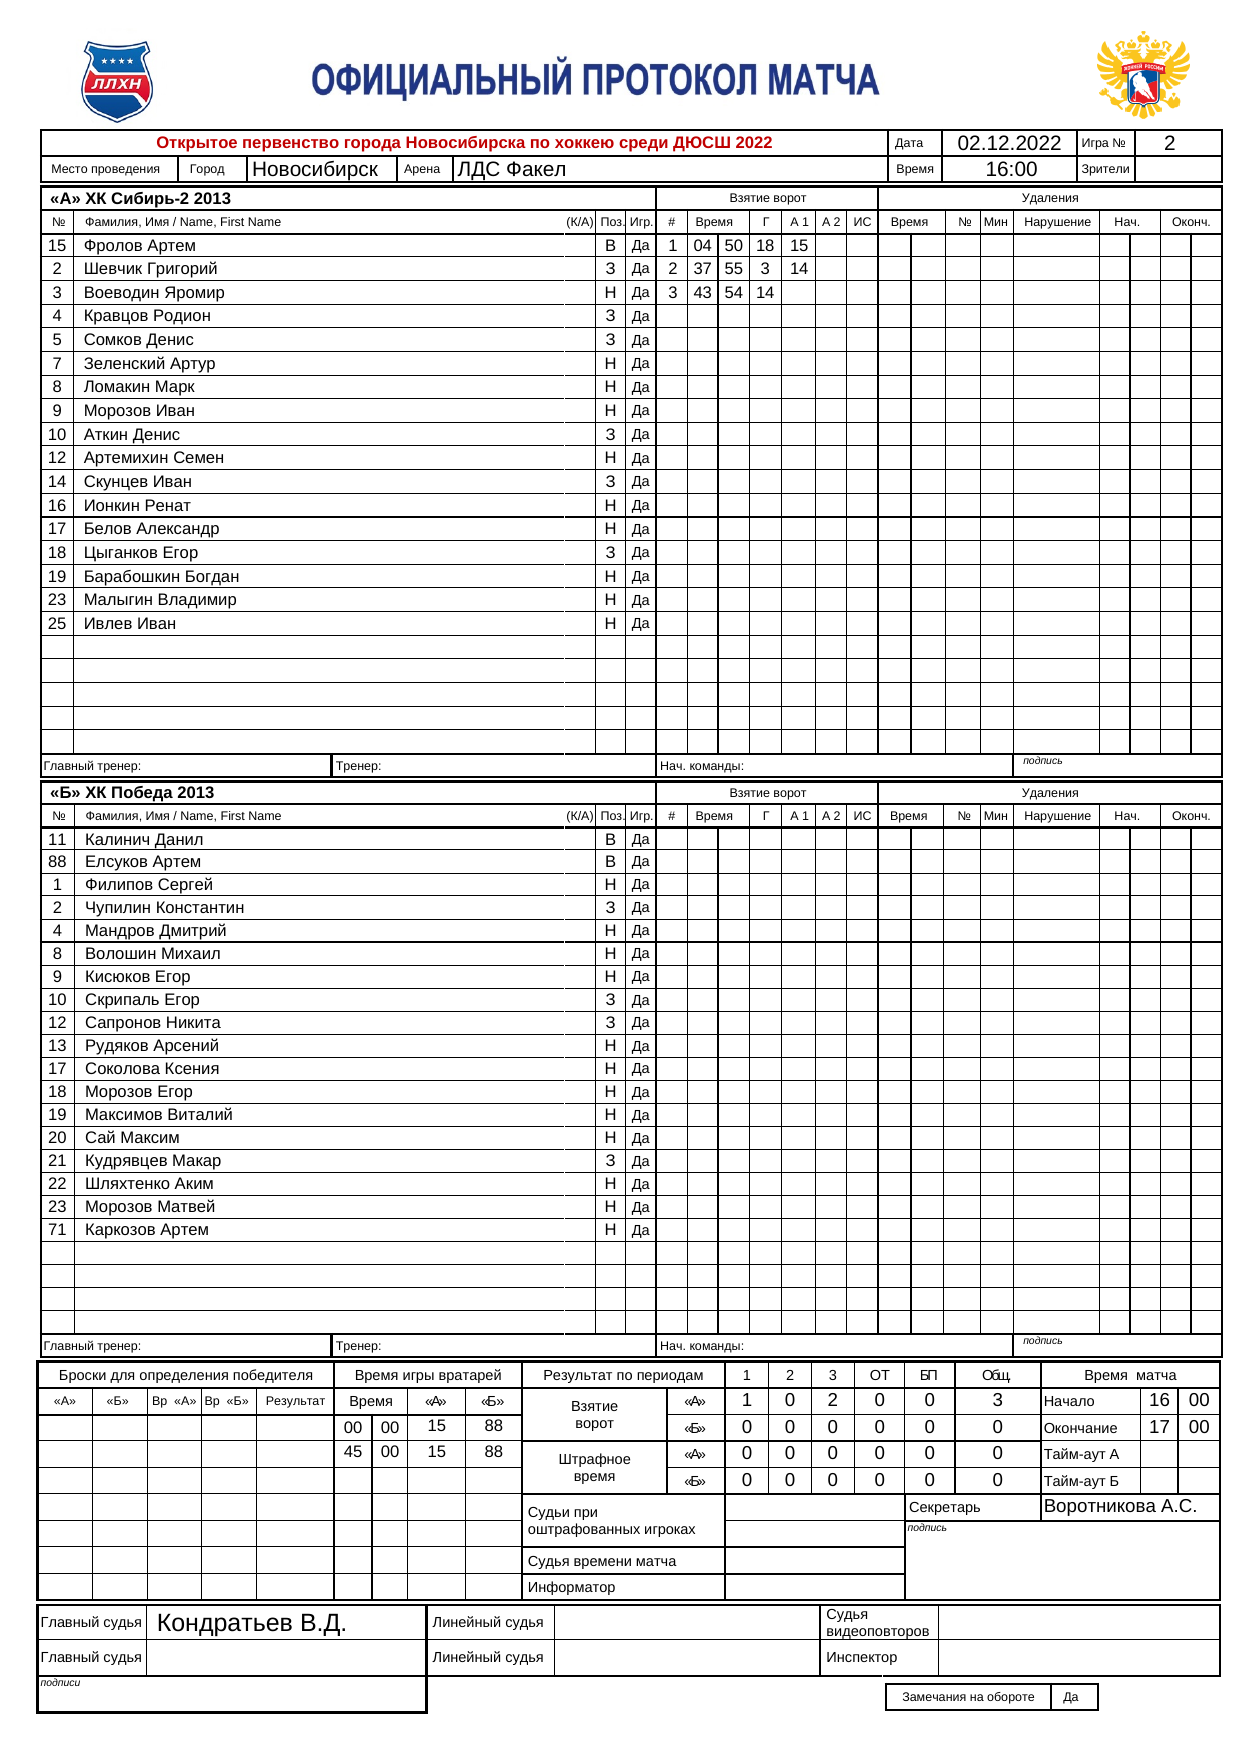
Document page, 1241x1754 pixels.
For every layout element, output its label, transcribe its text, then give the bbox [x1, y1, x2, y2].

table_header Общ. [956, 1363, 1040, 1387]
table_cell 23 [42, 1196, 74, 1218]
table_cell [847, 1104, 877, 1126]
table_cell [1161, 1173, 1190, 1195]
table_cell [750, 874, 781, 895]
table_cell [879, 612, 910, 634]
table_cell [1100, 305, 1129, 327]
table_cell [782, 1311, 815, 1333]
table_cell Н [596, 874, 625, 895]
table_cell [565, 281, 595, 303]
table_cell Да [626, 588, 655, 611]
table_cell Время [889, 157, 941, 181]
table_cell [688, 707, 717, 729]
table_cell [719, 470, 749, 493]
table_cell [1192, 683, 1221, 706]
table_cell Воеводин Яромир [74, 281, 564, 303]
table_cell [1192, 588, 1221, 611]
table_cell [782, 1104, 815, 1126]
table_cell [688, 352, 717, 374]
table_cell [782, 636, 815, 658]
table_cell 16 [1141, 1389, 1177, 1413]
table_cell [944, 1311, 980, 1333]
table_cell [816, 235, 846, 256]
table_cell 4 [42, 305, 73, 327]
table_cell [1131, 1104, 1160, 1126]
table_cell [565, 1288, 595, 1310]
table_cell В [596, 850, 625, 872]
table_cell 1 [726, 1389, 768, 1413]
table_cell Да [626, 612, 655, 634]
table_cell 88 [466, 1441, 521, 1467]
table_cell [1014, 1173, 1099, 1195]
table_cell [1192, 1196, 1221, 1218]
table_cell [1100, 1311, 1129, 1333]
table_cell [1014, 541, 1099, 564]
table_cell [1100, 235, 1129, 256]
table_cell [565, 730, 595, 753]
table_cell Да [626, 1173, 655, 1195]
table_cell Н [596, 588, 625, 611]
table_cell [257, 1521, 333, 1546]
table_cell [1192, 1173, 1221, 1195]
table_cell # [657, 211, 687, 233]
table_cell [946, 541, 980, 564]
table_cell [1014, 683, 1099, 706]
table_cell [657, 376, 687, 398]
table_cell [1100, 446, 1129, 469]
table_cell Малыгин Владимир [74, 588, 564, 611]
table_cell [1161, 376, 1190, 398]
table_cell [1161, 850, 1190, 872]
table_cell [148, 1416, 201, 1440]
table_cell [847, 257, 877, 280]
table_cell [879, 1196, 910, 1218]
table_cell [912, 352, 945, 374]
table_cell 0 [956, 1442, 1040, 1467]
table_cell [750, 470, 781, 493]
table_cell [816, 588, 846, 611]
table_cell [565, 305, 595, 327]
table_cell [1014, 1104, 1099, 1126]
table_cell [879, 1265, 910, 1287]
table_cell [981, 1242, 1013, 1264]
table_cell Оконч. [1161, 211, 1221, 233]
table_cell Н [596, 920, 625, 941]
table_cell 9 [42, 399, 73, 422]
table_cell [912, 399, 945, 422]
table_header Замечания на обороте [887, 1685, 1050, 1709]
table_cell [1014, 399, 1099, 422]
table_cell [944, 1288, 980, 1310]
table_cell [1192, 423, 1221, 445]
table_cell [657, 328, 687, 351]
table_cell 18 [42, 1081, 74, 1103]
table_cell [565, 943, 595, 964]
table_cell 11 [42, 829, 74, 849]
table_cell [1014, 829, 1099, 849]
table_cell Время [688, 805, 749, 826]
table_cell [1192, 352, 1221, 374]
table_cell Соколова Ксения [75, 1058, 564, 1079]
table_cell [596, 1242, 625, 1264]
table_cell [946, 588, 980, 611]
table_cell [42, 1288, 74, 1310]
table_cell Н [596, 1035, 625, 1057]
table_cell [657, 494, 687, 516]
table_cell [750, 850, 781, 872]
table_cell [1014, 1035, 1099, 1057]
table_cell [912, 966, 943, 987]
table_cell [719, 518, 749, 540]
table_cell [688, 1311, 717, 1333]
table_cell [816, 423, 846, 445]
table_cell [750, 1265, 781, 1287]
table_cell [847, 1081, 877, 1103]
table_cell [565, 1081, 595, 1103]
table_cell [912, 1035, 943, 1057]
table_cell [847, 1219, 877, 1241]
table_cell [39, 1547, 92, 1573]
table_cell Да [626, 305, 655, 327]
table_cell № [944, 805, 980, 826]
table_cell 14 [782, 257, 815, 280]
table_cell [657, 636, 687, 658]
table_cell «Б » [466, 1389, 521, 1413]
table_cell Н [596, 943, 625, 964]
table_cell [1161, 446, 1190, 469]
table_cell [981, 943, 1013, 964]
table_cell [750, 423, 781, 445]
table_cell Да [626, 376, 655, 398]
table_cell [408, 1547, 465, 1573]
table_cell 0 [769, 1415, 811, 1440]
table_cell [1192, 305, 1221, 327]
table_cell Скунцев Иван [74, 470, 564, 493]
table_cell [657, 966, 687, 987]
table_cell [1161, 683, 1190, 706]
table_cell [1161, 518, 1190, 540]
table_cell [816, 541, 846, 564]
table_cell [912, 257, 945, 280]
table_cell [847, 1058, 877, 1079]
table_cell [719, 1081, 749, 1103]
table_cell [1014, 1012, 1099, 1033]
table_cell Да [626, 1196, 655, 1218]
table_cell [1014, 896, 1099, 918]
table_cell [719, 920, 749, 941]
table_cell [688, 1196, 717, 1218]
table_cell [879, 707, 910, 729]
table_cell [782, 588, 815, 611]
table_cell [750, 1104, 781, 1126]
table_cell 19 [42, 1104, 74, 1126]
table_cell [1100, 1288, 1129, 1310]
table_cell [944, 874, 980, 895]
table_cell [944, 1081, 980, 1103]
table_cell [688, 1242, 717, 1264]
table_cell [1161, 707, 1190, 729]
table_cell [981, 966, 1013, 987]
table_cell Сай Максим [75, 1127, 564, 1149]
table_cell [912, 1012, 943, 1033]
table_cell [981, 541, 1013, 564]
table_cell [981, 829, 1013, 849]
table_cell [1100, 257, 1129, 280]
table_header Открытое первенство города Новосибирска по хоккею среди ДЮСШ 2022 [42, 131, 887, 155]
table_cell [944, 1242, 980, 1264]
table_cell [912, 1127, 943, 1149]
table_cell [1131, 281, 1160, 303]
table_cell Кудрявцев Макар [75, 1150, 564, 1172]
table_cell [688, 399, 717, 422]
table_cell [847, 730, 877, 753]
table_cell [1014, 1150, 1099, 1172]
table_cell [466, 1468, 521, 1493]
table_cell З [596, 423, 625, 445]
table_cell 0 [855, 1468, 904, 1493]
table_cell [688, 541, 717, 564]
table_cell [782, 1127, 815, 1149]
table_header «А» ХК Сибирь-2 2013 [42, 188, 655, 209]
table_cell Н [596, 446, 625, 469]
table_cell [1100, 494, 1129, 516]
table_cell [816, 1081, 846, 1103]
table_cell [847, 1196, 877, 1218]
table_cell [1192, 565, 1221, 587]
table_cell [1161, 1196, 1190, 1218]
table_cell [565, 1196, 595, 1218]
table_cell [816, 1196, 846, 1218]
table_cell Н [596, 1058, 625, 1079]
table_cell 20 [42, 1127, 74, 1149]
table_header Удаления [879, 783, 1221, 803]
table_cell [1014, 943, 1099, 964]
table_cell З [596, 257, 625, 280]
table_cell 0 [812, 1442, 854, 1467]
table_cell [750, 896, 781, 918]
table_cell [912, 494, 945, 516]
table_cell Да [626, 494, 655, 516]
table_cell [1192, 707, 1221, 729]
table_cell [750, 730, 781, 753]
table_cell № [42, 211, 73, 233]
table_cell [1131, 1058, 1160, 1079]
table_cell [688, 1219, 717, 1241]
table_cell [1100, 470, 1129, 493]
table_cell [1131, 989, 1160, 1011]
table_cell [1100, 659, 1129, 682]
table_cell [1014, 470, 1099, 493]
table_cell [912, 943, 943, 964]
table_cell [944, 1035, 980, 1057]
table_cell [202, 1468, 256, 1493]
table_cell [565, 494, 595, 516]
table_cell [1161, 943, 1190, 964]
table_cell [879, 1012, 910, 1033]
table_cell Н [596, 966, 625, 987]
table_cell [879, 328, 910, 351]
table_cell [565, 1311, 595, 1333]
table_cell [657, 565, 687, 587]
table_cell [596, 636, 625, 658]
table_cell [719, 541, 749, 564]
table_cell [879, 588, 910, 611]
table_cell [1192, 376, 1221, 398]
table_cell [981, 235, 1013, 256]
table_cell [726, 1495, 904, 1520]
table_cell 17 [1141, 1415, 1177, 1440]
table_cell З [596, 328, 625, 351]
table_cell [148, 1441, 201, 1467]
table_cell Время [879, 805, 943, 826]
table_cell [816, 470, 846, 493]
table_cell [719, 1173, 749, 1195]
table_cell [1100, 943, 1129, 964]
table_cell [1161, 612, 1190, 634]
table_cell [1100, 1242, 1129, 1264]
table_cell [847, 989, 877, 1011]
table_cell Ломакин Марк [74, 376, 564, 398]
table_cell [719, 1127, 749, 1149]
table_cell [1100, 612, 1129, 634]
table_cell Волошин Михаил [75, 943, 564, 964]
table_cell [1192, 1104, 1221, 1126]
table_cell Рудяков Арсений [75, 1035, 564, 1057]
table_cell Поз. [596, 805, 625, 826]
table_cell [565, 874, 595, 895]
table_cell 19 [42, 565, 73, 587]
table_cell Результат [257, 1389, 333, 1413]
table_cell [1131, 966, 1160, 987]
table_cell 13 [42, 1035, 74, 1057]
table_cell [816, 829, 846, 849]
table_cell Информатор [523, 1575, 724, 1599]
table_cell [335, 1574, 371, 1599]
table_cell «А» [39, 1389, 92, 1413]
table_cell [879, 1219, 910, 1241]
table_cell Артемихин Семен [74, 446, 564, 469]
table_cell [981, 305, 1013, 327]
table_cell [782, 707, 815, 729]
table_cell [946, 423, 980, 445]
table_cell З [596, 1150, 625, 1172]
table_cell [688, 1058, 717, 1079]
table_cell [782, 896, 815, 918]
table_cell [879, 1035, 910, 1057]
table_cell 21 [42, 1150, 74, 1172]
table_cell [981, 850, 1013, 872]
table_cell [565, 1058, 595, 1079]
table_cell [1014, 281, 1099, 303]
table_cell [42, 1265, 74, 1287]
table_cell Н [596, 1104, 625, 1126]
table_cell Тренер: [333, 755, 655, 776]
table_cell [1161, 1242, 1190, 1264]
table_cell [1192, 612, 1221, 634]
table_cell [93, 1441, 147, 1467]
table_cell [946, 683, 980, 706]
table_cell [750, 328, 781, 351]
table_cell Н [596, 612, 625, 634]
table_cell 10 [42, 423, 73, 445]
table_cell [1131, 446, 1160, 469]
table_cell Судья времени матча [523, 1548, 724, 1573]
table_cell [1100, 588, 1129, 611]
table_cell [879, 352, 910, 374]
table_cell [1192, 943, 1221, 964]
table_cell [565, 235, 595, 256]
table_cell [879, 636, 910, 658]
table_cell [879, 518, 910, 540]
table_cell [565, 707, 595, 729]
table_cell [565, 1242, 595, 1264]
table_cell [596, 659, 625, 682]
table_cell [816, 305, 846, 327]
table_cell [750, 920, 781, 941]
table_cell [719, 494, 749, 516]
table_cell 16 [42, 494, 73, 516]
table_cell [750, 1035, 781, 1057]
table_cell [657, 423, 687, 445]
table_cell [719, 896, 749, 918]
table_cell [257, 1494, 333, 1520]
table_cell [816, 659, 846, 682]
table_cell 17 [42, 518, 73, 540]
table_cell [688, 446, 717, 469]
table_cell [719, 1288, 749, 1310]
table_cell [1141, 1441, 1177, 1467]
table_cell [466, 1574, 521, 1599]
table_cell [688, 636, 717, 658]
table_cell [879, 376, 910, 398]
table_cell Вр «Б» [202, 1389, 256, 1413]
table_cell [408, 1468, 465, 1493]
table_cell [946, 730, 980, 753]
table_cell [782, 1288, 815, 1310]
table_cell 88 [42, 850, 74, 872]
table_cell [408, 1521, 465, 1546]
table_cell [1131, 1012, 1160, 1033]
table_cell Главный тренер: [42, 755, 330, 776]
table_cell [688, 683, 717, 706]
table_cell [816, 1104, 846, 1126]
table_cell Ионкин Ренат [74, 494, 564, 516]
table_cell А 2 [816, 805, 846, 826]
table_cell [657, 1288, 687, 1310]
table_cell [657, 541, 687, 564]
table_cell [1192, 1012, 1221, 1033]
table_cell [944, 966, 980, 987]
table_cell [626, 1242, 655, 1264]
table_cell [816, 920, 846, 941]
table_cell 16:00 [943, 157, 1076, 181]
table_cell [565, 376, 595, 398]
table_cell [1131, 588, 1160, 611]
table_cell [1014, 966, 1099, 987]
table_cell 50 [719, 235, 749, 256]
table_cell Мин [981, 211, 1013, 233]
table_cell [879, 989, 910, 1011]
table_cell [408, 1574, 465, 1599]
table_cell [93, 1547, 147, 1573]
table_cell Да [626, 352, 655, 374]
table_cell [657, 1265, 687, 1287]
table_cell [719, 850, 749, 872]
table_cell [555, 1606, 819, 1639]
table_cell [879, 1058, 910, 1079]
table_cell [847, 281, 877, 303]
table_cell [1131, 1219, 1160, 1241]
table_cell Тайм-аут Б [1042, 1468, 1140, 1493]
table_cell 0 [956, 1468, 1040, 1493]
table_cell 0 [905, 1468, 954, 1493]
table_cell [750, 1058, 781, 1079]
table_cell Н [596, 494, 625, 516]
table_cell [657, 989, 687, 1011]
table_cell [565, 659, 595, 682]
table_cell [719, 1058, 749, 1079]
table_cell [657, 612, 687, 634]
table_cell Аткин Денис [74, 423, 564, 445]
table_header БП [905, 1363, 954, 1387]
table_cell [1100, 1081, 1129, 1103]
table_cell [719, 636, 749, 658]
table_cell [912, 1219, 943, 1241]
table_cell [816, 1242, 846, 1264]
table_cell [565, 612, 595, 634]
table_cell [847, 305, 877, 327]
table_cell [847, 896, 877, 918]
table_cell З [596, 1012, 625, 1033]
table_cell Н [596, 281, 625, 303]
table_cell [1100, 399, 1129, 422]
table_cell [565, 470, 595, 493]
table_cell [657, 659, 687, 682]
table_cell [42, 730, 73, 753]
table_cell [946, 257, 980, 280]
table_cell Шляхтенко Аким [75, 1173, 564, 1195]
table_cell [42, 707, 73, 729]
table_cell [565, 328, 595, 351]
table_cell [847, 1035, 877, 1057]
table_cell подпись [1014, 1335, 1221, 1356]
table_cell [782, 281, 815, 303]
table_cell [1131, 896, 1160, 918]
table_cell [782, 1242, 815, 1264]
table_cell 00 [1179, 1415, 1219, 1440]
table_cell [1161, 281, 1190, 303]
table_cell [257, 1416, 333, 1440]
table_cell [981, 423, 1013, 445]
table_cell [1192, 896, 1221, 918]
table_cell Морозов Егор [75, 1081, 564, 1103]
table_cell [1192, 541, 1221, 564]
table_cell Да [626, 541, 655, 564]
table_cell [565, 636, 595, 658]
table_cell [847, 612, 877, 634]
table_cell [688, 1265, 717, 1287]
table_cell Чупилин Константин [75, 896, 564, 918]
table_cell [42, 659, 73, 682]
table_cell [1014, 1265, 1099, 1287]
table_cell [912, 850, 943, 872]
table_cell 15 [408, 1441, 465, 1467]
table_cell [782, 966, 815, 987]
table_cell [1100, 1127, 1129, 1149]
table_cell [657, 588, 687, 611]
table_cell [719, 1196, 749, 1218]
table_cell [1100, 541, 1129, 564]
table_cell [1192, 399, 1221, 422]
table_cell [847, 446, 877, 469]
table_cell [1131, 943, 1160, 964]
table_cell [879, 850, 910, 872]
table_cell «Б» [668, 1468, 724, 1493]
table_cell [1192, 518, 1221, 540]
table_cell [816, 1150, 846, 1172]
table_cell [202, 1521, 256, 1546]
table_cell [816, 494, 846, 516]
table_cell [847, 399, 877, 422]
table_cell [946, 518, 980, 540]
table_cell [719, 1012, 749, 1033]
table_cell [944, 850, 980, 872]
table_cell (К/А) [565, 805, 595, 826]
table_cell [1161, 328, 1190, 351]
table_cell [75, 1242, 564, 1264]
table_cell [688, 1104, 717, 1126]
table_cell [912, 1081, 943, 1103]
table_cell 23 [42, 588, 73, 611]
table_cell [1014, 850, 1099, 872]
table_cell [782, 1035, 815, 1057]
table_cell [879, 1104, 910, 1126]
table_cell [1192, 1265, 1221, 1287]
table_cell Г [750, 211, 781, 233]
table_cell [944, 1058, 980, 1079]
table_cell [782, 612, 815, 634]
table_cell [847, 1127, 877, 1149]
table_header Время матча [1042, 1363, 1219, 1387]
table_cell [1131, 328, 1160, 351]
table_cell [782, 328, 815, 351]
table_cell [816, 328, 846, 351]
table_cell [565, 1173, 595, 1195]
table_cell [912, 683, 945, 706]
table_cell [565, 1127, 595, 1149]
table_cell [39, 1416, 92, 1440]
table_cell [981, 1173, 1013, 1195]
table_cell 00 [373, 1416, 407, 1440]
table_cell [946, 707, 980, 729]
table_cell «Б» [668, 1415, 724, 1440]
table_cell Вр «А» [148, 1389, 201, 1413]
table_cell [1100, 966, 1129, 987]
table_cell [1192, 659, 1221, 682]
table_cell [816, 257, 846, 280]
table_cell [981, 1219, 1013, 1241]
table_cell [981, 470, 1013, 493]
table_cell [657, 707, 687, 729]
table_cell 0 [726, 1415, 768, 1440]
table_cell [981, 446, 1013, 469]
table_cell [1014, 376, 1099, 398]
table_cell [912, 423, 945, 445]
table_cell [879, 874, 910, 895]
table_cell 0 [812, 1415, 854, 1440]
table_cell [688, 659, 717, 682]
table_cell А 2 [816, 211, 846, 233]
table_cell [657, 399, 687, 422]
table_cell [1192, 1058, 1221, 1079]
table_cell [981, 1265, 1013, 1287]
table_cell [1131, 920, 1160, 941]
table_cell [879, 257, 910, 280]
table_cell [981, 399, 1013, 422]
table_cell [1131, 612, 1160, 634]
table_cell [981, 920, 1013, 941]
table_cell Да [626, 565, 655, 587]
table_cell [912, 1058, 943, 1079]
table_cell Штрафное время [523, 1442, 666, 1493]
table_cell [912, 707, 945, 729]
table_cell 04 [688, 235, 717, 256]
table_cell [688, 943, 717, 964]
table_cell [879, 541, 910, 564]
table_cell [912, 896, 943, 918]
table_cell [1192, 1035, 1221, 1057]
table_header ОТ [855, 1363, 904, 1387]
table_cell [1014, 636, 1099, 658]
table_cell Да [626, 850, 655, 872]
table_cell [782, 683, 815, 706]
table_cell 2 [657, 257, 687, 280]
table_cell Н [596, 376, 625, 398]
table_cell Да [626, 966, 655, 987]
table_cell Поз. [596, 211, 625, 233]
table_cell ИС [847, 805, 877, 826]
table_cell [944, 1104, 980, 1126]
table_cell [1014, 920, 1099, 941]
table_cell Да [626, 989, 655, 1011]
table_cell [981, 565, 1013, 587]
table_cell [1192, 730, 1221, 753]
table_cell [1192, 1219, 1221, 1241]
table_cell [626, 707, 655, 729]
table_cell [847, 494, 877, 516]
table_cell [750, 1196, 781, 1218]
table_cell [750, 943, 781, 964]
table_cell [688, 850, 717, 872]
table_cell [750, 659, 781, 682]
table_header Удаления [879, 188, 1221, 209]
table_cell [1161, 1127, 1190, 1149]
table_cell [879, 1288, 910, 1310]
table_header Результат по периодам [523, 1363, 724, 1387]
table_cell [1192, 470, 1221, 493]
table_cell [1100, 683, 1129, 706]
table_cell 18 [42, 541, 73, 564]
table_cell [688, 494, 717, 516]
table_cell [657, 1104, 687, 1126]
table_cell [1014, 257, 1099, 280]
table_cell [719, 305, 749, 327]
table_cell 22 [42, 1173, 74, 1195]
table_cell Ивлев Иван [74, 612, 564, 634]
table_cell [596, 1311, 625, 1333]
table_cell 15 [42, 235, 73, 256]
table_cell А 1 [782, 211, 815, 233]
table_cell [782, 1058, 815, 1079]
table_cell Белов Александр [74, 518, 564, 540]
table_cell [1161, 1081, 1190, 1103]
table_cell «А» [408, 1389, 465, 1413]
table_cell [565, 1104, 595, 1126]
table_cell [912, 446, 945, 469]
table_cell [912, 874, 943, 895]
table_cell [879, 943, 910, 964]
table_cell [912, 1311, 943, 1333]
table_cell [373, 1468, 407, 1493]
table_cell [847, 470, 877, 493]
table_cell [912, 1150, 943, 1172]
table_cell Н [596, 565, 625, 587]
table_cell [816, 707, 846, 729]
table_cell 88 [466, 1416, 521, 1440]
table_cell Да [626, 328, 655, 351]
table_cell [879, 730, 910, 753]
table_cell 14 [750, 281, 781, 303]
table_cell [816, 683, 846, 706]
table_cell [39, 1521, 92, 1546]
table_cell подписи [39, 1677, 425, 1711]
table_cell [883, 1677, 1220, 1681]
table_cell [782, 494, 815, 516]
table_cell [657, 1150, 687, 1172]
table_cell [1099, 1682, 1220, 1711]
table_cell [847, 1173, 877, 1195]
table_cell [847, 707, 877, 729]
table_cell [1131, 683, 1160, 706]
table_cell [816, 565, 846, 587]
table_cell подпись [1014, 755, 1221, 776]
table_cell [1014, 612, 1099, 634]
table_cell [1100, 565, 1129, 587]
table_cell [1100, 874, 1129, 895]
table_cell [847, 1012, 877, 1033]
table_cell [719, 966, 749, 987]
table_cell [688, 1173, 717, 1195]
table_cell Шевчик Григорий [74, 257, 564, 280]
table_cell [202, 1416, 256, 1440]
table_cell [912, 1288, 943, 1310]
table_cell [466, 1521, 521, 1546]
table_cell 0 [812, 1468, 854, 1493]
table_cell 10 [42, 989, 74, 1011]
table_cell [1192, 1150, 1221, 1172]
table_cell 17 [42, 1058, 74, 1079]
table_cell Г [750, 805, 781, 826]
table_cell Каркозов Артем [75, 1219, 564, 1241]
table_cell [688, 305, 717, 327]
table_cell З [596, 541, 625, 564]
table_cell [946, 446, 980, 469]
table_cell [782, 1081, 815, 1103]
table_cell [944, 1150, 980, 1172]
table_cell [565, 896, 595, 918]
table_cell [1131, 1265, 1160, 1287]
table_cell [981, 896, 1013, 918]
table_cell [816, 943, 846, 964]
table_cell [944, 829, 980, 849]
table_cell [1131, 1173, 1160, 1195]
table_cell [1100, 1012, 1129, 1033]
table_cell [688, 1035, 717, 1057]
table_cell Морозов Иван [74, 399, 564, 422]
table_cell [39, 1574, 92, 1599]
table_cell [946, 281, 980, 303]
table_cell А 1 [782, 805, 815, 826]
table_cell [1131, 305, 1160, 327]
table_cell [719, 328, 749, 351]
table_header Взятие ворот [657, 783, 877, 803]
table_cell [1161, 470, 1190, 493]
table_cell [946, 376, 980, 398]
table_cell 5 [42, 328, 73, 351]
table_header Да [1052, 1685, 1097, 1709]
table_cell [719, 874, 749, 895]
table_cell [1014, 730, 1099, 753]
table_cell [847, 423, 877, 445]
table_cell 8 [42, 943, 74, 964]
table_cell [1014, 659, 1099, 682]
table_cell [428, 1677, 882, 1711]
table_cell [719, 989, 749, 1011]
table_cell [816, 612, 846, 634]
table_cell [657, 896, 687, 918]
table_cell 9 [42, 966, 74, 987]
table_header Дата [889, 131, 941, 155]
table_cell [750, 565, 781, 587]
table_header 1 [726, 1363, 768, 1387]
table_cell 45 [335, 1441, 371, 1467]
table_cell [74, 730, 564, 753]
table_cell 0 [905, 1389, 954, 1413]
table_cell [1131, 1288, 1160, 1310]
table_cell 00 [335, 1416, 371, 1440]
table_cell [657, 943, 687, 964]
table_cell [1161, 423, 1190, 445]
table_cell 43 [688, 281, 717, 303]
table_cell Главный судья [39, 1640, 146, 1675]
table_cell [565, 1012, 595, 1033]
table_cell «Б» [93, 1389, 147, 1413]
table_cell [912, 541, 945, 564]
table_cell [1014, 518, 1099, 540]
table_cell [202, 1547, 256, 1573]
table_cell [981, 588, 1013, 611]
table_cell 54 [719, 281, 749, 303]
table_cell [626, 1265, 655, 1287]
table_cell [750, 683, 781, 706]
table_cell [912, 235, 945, 256]
table_cell [847, 683, 877, 706]
table_cell Нарушение [1014, 805, 1099, 826]
table_cell [373, 1521, 407, 1546]
table_cell [719, 1104, 749, 1126]
table_cell [816, 1173, 846, 1195]
table_cell Фамилия, Имя / Name, First Name [74, 211, 565, 233]
table_cell [657, 1081, 687, 1103]
table_cell [782, 1150, 815, 1172]
table_cell [879, 966, 910, 987]
table_cell [565, 850, 595, 872]
table_cell [1161, 305, 1190, 327]
table_cell [565, 399, 595, 422]
table_cell [1192, 636, 1221, 658]
table_cell [565, 518, 595, 540]
table_cell [565, 446, 595, 469]
table_cell [719, 399, 749, 422]
table_cell [847, 1265, 877, 1287]
table_cell [719, 423, 749, 445]
table_cell [1131, 494, 1160, 516]
table_cell [750, 989, 781, 1011]
table_cell [944, 1127, 980, 1149]
table_cell [847, 541, 877, 564]
table_cell Секретарь [906, 1495, 1040, 1520]
table_cell [912, 730, 945, 753]
table_cell [565, 257, 595, 280]
table_cell [1100, 1150, 1129, 1172]
table_cell [42, 1311, 74, 1333]
table_cell [565, 352, 595, 374]
table_cell Скрипаль Егор [75, 989, 564, 1011]
table_cell [879, 399, 910, 422]
table_cell Да [626, 399, 655, 422]
table_cell Начало [1042, 1389, 1140, 1413]
table_cell [946, 659, 980, 682]
table_cell [1014, 423, 1099, 445]
table_cell [1100, 730, 1129, 753]
table_cell [1192, 1311, 1221, 1333]
table_cell [1131, 1035, 1160, 1057]
table_cell [719, 588, 749, 611]
table_cell [750, 612, 781, 634]
table_cell 15 [782, 235, 815, 256]
table_cell [1161, 730, 1190, 753]
table_cell [688, 565, 717, 587]
table_cell [750, 518, 781, 540]
table_cell [74, 659, 564, 682]
table_cell [750, 376, 781, 398]
table_cell [782, 305, 815, 327]
table_cell [750, 1219, 781, 1241]
table_cell [816, 850, 846, 872]
table_cell [750, 541, 781, 564]
table_cell Игр. [626, 211, 655, 233]
table_cell [657, 874, 687, 895]
table_cell [688, 896, 717, 918]
table_header Броски для определения победителя [39, 1363, 333, 1387]
table_cell Н [596, 1173, 625, 1195]
table_cell [596, 1288, 625, 1310]
table_cell Н [596, 1196, 625, 1218]
table_cell 25 [42, 612, 73, 634]
table_cell Кравцов Родион [74, 305, 564, 327]
table_cell [879, 446, 910, 469]
table_cell Н [596, 399, 625, 422]
table_cell [750, 494, 781, 516]
table_cell [750, 399, 781, 422]
table_cell Да [626, 470, 655, 493]
table_cell [75, 1288, 564, 1310]
table_cell [565, 683, 595, 706]
table_cell [816, 1035, 846, 1057]
table_cell [726, 1521, 904, 1546]
table_cell Филипов Сергей [75, 874, 564, 895]
table_cell Да [626, 1035, 655, 1057]
table_cell [657, 518, 687, 540]
table_cell [981, 659, 1013, 682]
table_cell 0 [855, 1415, 904, 1440]
table_cell [944, 896, 980, 918]
table_cell [946, 470, 980, 493]
table_cell [816, 1127, 846, 1149]
table_cell [981, 1288, 1013, 1310]
table_cell Нач. [1100, 211, 1160, 233]
table_cell В [596, 235, 625, 256]
table_cell [1014, 989, 1099, 1011]
table_cell Да [626, 423, 655, 445]
table_cell [879, 896, 910, 918]
table_cell [981, 1035, 1013, 1057]
table_cell 3 [750, 257, 781, 280]
table_cell Главный судья [39, 1606, 146, 1639]
table_cell # [657, 805, 687, 826]
table_cell [981, 518, 1013, 540]
table_cell [1161, 257, 1190, 280]
table_cell [1131, 1196, 1160, 1218]
table_cell [1014, 565, 1099, 587]
table_cell [847, 659, 877, 682]
table_cell [912, 1173, 943, 1195]
table_cell Место проведения [42, 157, 177, 181]
table_cell [335, 1468, 371, 1493]
table_cell [93, 1574, 147, 1599]
table_cell [1100, 989, 1129, 1011]
table_cell [719, 352, 749, 374]
table_cell [626, 1311, 655, 1333]
table_cell [688, 470, 717, 493]
table_cell [782, 352, 815, 374]
table_cell [1161, 874, 1190, 895]
table_cell [1192, 494, 1221, 516]
table_cell [1161, 920, 1190, 941]
table_cell 12 [42, 1012, 74, 1033]
table_cell [1161, 966, 1190, 987]
table_cell [39, 1494, 92, 1520]
table_cell Да [626, 1127, 655, 1149]
table_cell [847, 920, 877, 941]
table_cell Тренер: [333, 1335, 655, 1356]
table_cell [1131, 399, 1160, 422]
table_cell Нач. команды: [657, 755, 1012, 776]
table_cell [39, 1441, 92, 1467]
table_cell [1100, 1196, 1129, 1218]
table_cell 3 [956, 1389, 1040, 1413]
table_cell Фамилия, Имя / Name, First Name [75, 805, 565, 826]
table_cell [1179, 1441, 1219, 1467]
table_cell [782, 565, 815, 587]
table_cell [657, 446, 687, 469]
table_cell [148, 1494, 201, 1520]
table_cell [719, 1150, 749, 1172]
table_cell [42, 1242, 74, 1264]
table_cell [981, 1127, 1013, 1149]
table_cell [657, 1242, 687, 1264]
table_cell [1014, 707, 1099, 729]
table_cell З [596, 896, 625, 918]
table_cell [657, 1012, 687, 1033]
table_cell [1192, 989, 1221, 1011]
table_cell [373, 1494, 407, 1520]
table_cell 0 [956, 1415, 1040, 1440]
table_cell [879, 659, 910, 682]
table_cell Тайм-аут А [1042, 1441, 1140, 1467]
table_cell [1131, 1127, 1160, 1149]
table_cell [1192, 1288, 1221, 1310]
table_cell [782, 423, 815, 445]
table_cell [719, 1035, 749, 1057]
table_cell 7 [42, 352, 73, 374]
table_cell [1131, 874, 1160, 895]
table_cell [1100, 281, 1129, 303]
table_cell [816, 399, 846, 422]
table_cell [782, 874, 815, 895]
table_cell [657, 683, 687, 706]
table_cell Зеленский Артур [74, 352, 564, 374]
table_header 2 [1136, 131, 1221, 155]
table_cell Цыганков Егор [74, 541, 564, 564]
table_cell [1014, 1311, 1099, 1333]
table_cell Н [596, 1219, 625, 1241]
table_cell Окончание [1042, 1415, 1140, 1440]
table_cell [816, 1288, 846, 1310]
table_cell [257, 1441, 333, 1467]
table_cell [912, 920, 943, 941]
table_cell Да [626, 1104, 655, 1126]
table_cell [1100, 707, 1129, 729]
table_cell [565, 1265, 595, 1287]
table_cell № [42, 805, 74, 826]
table_cell [466, 1547, 521, 1573]
table_cell [719, 683, 749, 706]
table_cell [565, 423, 595, 445]
table_cell 0 [769, 1442, 811, 1467]
table_cell [719, 707, 749, 729]
table_cell [944, 943, 980, 964]
table_cell В [596, 829, 625, 849]
table_cell [912, 659, 945, 682]
table_cell [74, 636, 564, 658]
table_cell [1131, 376, 1160, 398]
table_cell Время [688, 211, 749, 233]
table_cell [1014, 328, 1099, 351]
table_cell [816, 1265, 846, 1287]
table_cell [1100, 1058, 1129, 1079]
table_cell [750, 1081, 781, 1103]
table_cell [1131, 565, 1160, 587]
table_cell [847, 1242, 877, 1264]
table_cell [657, 1058, 687, 1079]
table_cell [1161, 352, 1190, 374]
table_cell [1131, 1311, 1160, 1333]
table_cell 2 [812, 1389, 854, 1413]
table_cell [1100, 1173, 1129, 1195]
table_cell [912, 328, 945, 351]
table_cell [1192, 1242, 1221, 1264]
table_cell [657, 352, 687, 374]
table_cell [816, 636, 846, 658]
table_cell [1131, 707, 1160, 729]
table_cell [847, 829, 877, 849]
table_cell [1100, 376, 1129, 398]
table_cell [981, 281, 1013, 303]
table_cell [93, 1494, 147, 1520]
table_cell Да [626, 920, 655, 941]
table_cell [719, 1242, 749, 1264]
table_cell [816, 1311, 846, 1333]
table_cell [912, 281, 945, 303]
table_cell [1131, 730, 1160, 753]
table_cell [657, 730, 687, 753]
table_cell [1100, 920, 1129, 941]
table_cell [1131, 659, 1160, 682]
table_cell [1131, 257, 1160, 280]
table_cell Н [596, 352, 625, 374]
table_cell [816, 281, 846, 303]
table_cell [1014, 1219, 1099, 1241]
table_cell [782, 1196, 815, 1218]
table_cell [946, 565, 980, 587]
table_cell [688, 612, 717, 634]
table_cell [879, 920, 910, 941]
table_cell [816, 446, 846, 469]
table_cell [1131, 423, 1160, 445]
table_cell [93, 1416, 147, 1440]
table_cell [946, 494, 980, 516]
table_cell [148, 1574, 201, 1599]
table_cell [750, 588, 781, 611]
table_cell 12 [42, 446, 73, 469]
table_cell [847, 328, 877, 351]
table_cell [1100, 423, 1129, 445]
table_cell Сомков Денис [74, 328, 564, 351]
table_cell [847, 565, 877, 587]
table_cell [657, 305, 687, 327]
table_cell [726, 1575, 904, 1599]
table_cell Судьи при оштрафованных игроках [523, 1495, 724, 1546]
table_cell [879, 494, 910, 516]
table_cell [847, 1288, 877, 1310]
table_cell 3 [42, 281, 73, 303]
table_cell [719, 829, 749, 849]
table_cell [688, 829, 717, 849]
table_cell Игр. [626, 805, 655, 826]
table_cell 37 [688, 257, 717, 280]
table_cell [257, 1468, 333, 1493]
table_cell [688, 730, 717, 753]
table_cell [946, 352, 980, 374]
table_cell [944, 1219, 980, 1241]
table_cell [847, 874, 877, 895]
table_cell [879, 829, 910, 849]
table_cell [750, 1311, 781, 1333]
table_cell 0 [769, 1468, 811, 1493]
table_cell [1161, 659, 1190, 682]
table_cell [202, 1441, 256, 1467]
table_cell З [596, 989, 625, 1011]
table_cell [879, 423, 910, 445]
table_cell [626, 636, 655, 658]
table_cell [657, 1127, 687, 1149]
table_cell [981, 494, 1013, 516]
table_cell 0 [726, 1468, 768, 1493]
table_cell [1100, 896, 1129, 918]
table_cell [1131, 850, 1160, 872]
table_cell [782, 1173, 815, 1195]
table_cell [782, 920, 815, 941]
table_cell [657, 1196, 687, 1218]
table_cell [879, 235, 910, 256]
table_cell [816, 376, 846, 398]
table_cell [912, 565, 945, 587]
table_cell Город [179, 157, 246, 181]
table_cell [1014, 1058, 1099, 1079]
table_cell Нарушение [1014, 211, 1099, 233]
table_cell [981, 1104, 1013, 1126]
table_cell [1161, 989, 1190, 1011]
table_cell [912, 470, 945, 493]
table_cell Да [626, 896, 655, 918]
table_cell [688, 966, 717, 987]
table_cell [1131, 1150, 1160, 1172]
table_cell Новосибирск [248, 157, 396, 181]
table_cell [1192, 1127, 1221, 1149]
table_cell [782, 518, 815, 540]
table_cell [782, 470, 815, 493]
table_cell [782, 376, 815, 398]
table_cell Н [596, 1081, 625, 1103]
table_cell 3 [657, 281, 687, 303]
table_cell [946, 399, 980, 422]
table_cell [981, 1196, 1013, 1218]
table_cell [1100, 518, 1129, 540]
table_cell [816, 989, 846, 1011]
table_cell [981, 989, 1013, 1011]
table_cell [596, 1265, 625, 1287]
table_cell [782, 1265, 815, 1287]
table_cell № [946, 211, 980, 233]
table_cell [1100, 1219, 1129, 1241]
table_cell Сапронов Никита [75, 1012, 564, 1033]
table_cell 0 [905, 1442, 954, 1467]
table_cell 15 [408, 1416, 465, 1440]
table_cell [847, 518, 877, 540]
table_cell [1161, 1058, 1190, 1079]
table_cell [688, 588, 717, 611]
table_cell [1014, 494, 1099, 516]
table_cell [750, 829, 781, 849]
table_header «Б» ХК Победа 2013 [42, 783, 655, 803]
table_cell [879, 1150, 910, 1172]
table_cell [1014, 1081, 1099, 1103]
table_cell [565, 565, 595, 587]
table_cell Зрители [1078, 157, 1134, 181]
table_cell [75, 1265, 564, 1287]
table_cell [373, 1547, 407, 1573]
table_cell [1161, 896, 1190, 918]
table_cell [688, 518, 717, 540]
table_cell [565, 1219, 595, 1241]
table_cell [879, 1311, 910, 1333]
table_cell [1192, 446, 1221, 469]
table_cell [782, 399, 815, 422]
table_cell [750, 1012, 781, 1033]
table_cell [93, 1468, 147, 1493]
table_cell [596, 730, 625, 753]
table_cell [912, 376, 945, 398]
table_cell [912, 1265, 943, 1287]
table_cell [944, 1265, 980, 1287]
table_cell [1161, 1288, 1190, 1310]
table_cell [1100, 352, 1129, 374]
table_cell [782, 1012, 815, 1033]
table_cell [75, 1311, 564, 1333]
table_cell [719, 1311, 749, 1333]
table_cell [879, 565, 910, 587]
table_cell [373, 1574, 407, 1599]
table_cell [408, 1494, 465, 1520]
table_cell [946, 328, 980, 351]
table_cell [816, 352, 846, 374]
table_cell [782, 989, 815, 1011]
table_cell [847, 235, 877, 256]
table_cell «А» [668, 1389, 724, 1413]
table_cell Да [626, 235, 655, 256]
table_cell [1014, 874, 1099, 895]
table_cell [719, 730, 749, 753]
table_cell [1161, 541, 1190, 564]
table_cell [1161, 565, 1190, 587]
table_cell [1100, 850, 1129, 872]
table_cell [1161, 494, 1190, 516]
table_header Время игры вратарей [335, 1363, 521, 1387]
table_cell [816, 896, 846, 918]
table_cell [565, 966, 595, 987]
table_cell [944, 989, 980, 1011]
table_cell Да [626, 518, 655, 540]
table_cell [565, 989, 595, 1011]
table_cell [719, 446, 749, 469]
table_cell [750, 1242, 781, 1264]
table_cell [1161, 1104, 1190, 1126]
table_cell [981, 376, 1013, 398]
table_cell Судья видеоповторов [821, 1606, 938, 1639]
table_cell Мин [981, 805, 1013, 826]
table_cell [816, 1058, 846, 1079]
table_cell [688, 1081, 717, 1103]
table_cell [981, 1150, 1013, 1172]
table_cell [42, 636, 73, 658]
table_cell [1192, 920, 1221, 941]
table_cell [879, 470, 910, 493]
table_cell [1014, 1288, 1099, 1310]
table_cell [879, 1127, 910, 1149]
table_cell [750, 352, 781, 374]
table_cell 0 [905, 1415, 954, 1440]
table_cell [847, 636, 877, 658]
table_cell [750, 305, 781, 327]
table_cell [847, 943, 877, 964]
table_cell 4 [42, 920, 74, 941]
table_cell [981, 257, 1013, 280]
table_header Игра № [1078, 131, 1134, 155]
table_cell [1192, 1081, 1221, 1103]
table_cell Да [626, 829, 655, 849]
table_cell [879, 683, 910, 706]
table_cell [1192, 235, 1221, 256]
table_cell [750, 446, 781, 469]
table_cell [944, 920, 980, 941]
table_cell Линейный судья [428, 1640, 554, 1675]
table_cell [944, 1012, 980, 1033]
table_cell [782, 829, 815, 849]
table_cell [688, 874, 717, 895]
table_cell 14 [42, 470, 73, 493]
table_cell [879, 281, 910, 303]
table_cell Мандров Дмитрий [75, 920, 564, 941]
table_cell 2 [42, 896, 74, 918]
table_cell [939, 1606, 1219, 1639]
table_cell Время [335, 1389, 407, 1413]
table_cell Максимов Виталий [75, 1104, 564, 1126]
table_cell [912, 588, 945, 611]
table_cell [657, 1173, 687, 1195]
table_cell Н [596, 518, 625, 540]
table_cell З [596, 305, 625, 327]
table_cell [912, 829, 943, 849]
table_cell [750, 636, 781, 658]
table_cell [750, 966, 781, 987]
table_cell [879, 1242, 910, 1264]
table_cell [148, 1521, 201, 1546]
table_cell [1192, 966, 1221, 987]
table_cell [657, 1311, 687, 1333]
table_cell [879, 1173, 910, 1195]
table_cell 71 [42, 1219, 74, 1241]
table_cell [912, 1104, 943, 1126]
table_cell [816, 1219, 846, 1241]
table_cell Арена [398, 157, 452, 181]
table_cell [1131, 518, 1160, 540]
table_cell [981, 328, 1013, 351]
table_cell Инспектор [821, 1640, 938, 1675]
table_cell 00 [373, 1441, 407, 1467]
table_cell [257, 1574, 333, 1599]
table_cell 00 [1179, 1389, 1219, 1413]
table_cell [719, 612, 749, 634]
table_cell [1192, 850, 1221, 872]
table_cell [1131, 470, 1160, 493]
table_cell Да [626, 446, 655, 469]
table_cell З [596, 470, 625, 493]
table_cell Фролов Артем [74, 235, 564, 256]
table_cell Да [626, 1081, 655, 1103]
table_cell Линейный судья [428, 1606, 554, 1639]
table_cell [688, 989, 717, 1011]
table_cell 1 [42, 874, 74, 895]
table_cell Нач. команды: [657, 1335, 1012, 1356]
table_cell [981, 352, 1013, 374]
table_cell [939, 1640, 1219, 1675]
table_cell Время [879, 211, 945, 233]
table_cell [912, 305, 945, 327]
table_cell [148, 1547, 201, 1573]
table_cell 8 [42, 376, 73, 398]
table_cell [782, 730, 815, 753]
table_cell [596, 707, 625, 729]
table_cell [912, 636, 945, 658]
table_cell 0 [855, 1442, 904, 1467]
table_cell [1131, 829, 1160, 849]
table_cell [688, 1288, 717, 1310]
table_cell [912, 518, 945, 540]
table_cell [782, 659, 815, 682]
table_cell [847, 588, 877, 611]
table_cell [750, 1150, 781, 1172]
table_cell [202, 1494, 256, 1520]
table_header 2 [769, 1363, 811, 1387]
table_cell [93, 1521, 147, 1546]
table_cell [1100, 1104, 1129, 1126]
table_cell [981, 636, 1013, 658]
table_cell [42, 683, 73, 706]
table_cell [946, 612, 980, 634]
table_cell [1131, 541, 1160, 564]
table_cell [719, 659, 749, 682]
table_header Взятие ворот [657, 188, 877, 209]
table_cell [1131, 235, 1160, 256]
table_cell [981, 1081, 1013, 1103]
table_cell [596, 683, 625, 706]
table_cell Да [626, 874, 655, 895]
table_cell [912, 1242, 943, 1264]
table_cell [688, 1012, 717, 1033]
table_cell [688, 1150, 717, 1172]
table_cell [847, 1311, 877, 1333]
table_cell [719, 943, 749, 964]
table_cell [1100, 829, 1129, 849]
table_cell [981, 874, 1013, 895]
table_cell [1014, 1196, 1099, 1218]
table_cell [782, 1219, 815, 1241]
table_cell [782, 850, 815, 872]
table_cell [1161, 1012, 1190, 1033]
table_cell [782, 943, 815, 964]
table_cell Да [626, 1012, 655, 1033]
table_cell [1131, 1242, 1160, 1264]
table_cell [74, 707, 564, 729]
table_cell [688, 1127, 717, 1149]
table_cell [879, 305, 910, 327]
table_cell [565, 541, 595, 564]
table_cell [657, 850, 687, 872]
table_cell [1014, 1242, 1099, 1264]
table_cell [148, 1468, 201, 1493]
table_cell [981, 612, 1013, 634]
table_cell [816, 966, 846, 987]
table_cell [981, 1012, 1013, 1033]
table_cell [688, 328, 717, 351]
table_cell [202, 1574, 256, 1599]
table_cell [719, 376, 749, 398]
table_cell «А» [668, 1442, 724, 1467]
table_cell [750, 1173, 781, 1195]
table_cell [657, 920, 687, 941]
table_cell [847, 1150, 877, 1172]
table_cell [626, 659, 655, 682]
table_cell Главный тренер: [42, 1335, 330, 1356]
table_cell [1100, 328, 1129, 351]
table_cell подпись [906, 1522, 1219, 1599]
table_cell [688, 423, 717, 445]
table_cell [946, 305, 980, 327]
table_cell [816, 730, 846, 753]
table_cell [1100, 1265, 1129, 1287]
table_cell [1141, 1468, 1177, 1493]
table_cell [39, 1468, 92, 1493]
table_cell [565, 920, 595, 941]
table_cell [626, 683, 655, 706]
table_cell [981, 730, 1013, 753]
table_cell [981, 683, 1013, 706]
table_cell [981, 707, 1013, 729]
table_cell [1161, 1311, 1190, 1333]
table_cell 55 [719, 257, 749, 280]
table_cell [335, 1547, 371, 1573]
table_cell 0 [855, 1389, 904, 1413]
table_cell Калинич Данил [75, 829, 564, 849]
table_cell Да [626, 281, 655, 303]
table_cell [335, 1521, 371, 1546]
table_cell [944, 1173, 980, 1195]
table_cell [657, 1035, 687, 1057]
table_cell [1014, 235, 1099, 256]
table_cell [719, 565, 749, 587]
table_cell Барабошкин Богдан [74, 565, 564, 587]
table_cell [1161, 1150, 1190, 1172]
table_cell [912, 1196, 943, 1218]
table_cell [912, 989, 943, 1011]
picture [5, 28, 1197, 129]
table_cell [750, 1127, 781, 1149]
table_cell [1136, 157, 1221, 181]
table_cell [1192, 281, 1221, 303]
table_cell [816, 874, 846, 895]
table_cell [74, 683, 564, 706]
table_cell [466, 1494, 521, 1520]
table_header 3 [812, 1363, 854, 1387]
table_cell [1161, 588, 1190, 611]
table_cell [335, 1494, 371, 1520]
table_cell [1100, 1035, 1129, 1057]
table_cell Воротникова А.С. [1042, 1495, 1219, 1520]
table_cell [565, 1035, 595, 1057]
table_cell [719, 1265, 749, 1287]
table_cell [565, 588, 595, 611]
table_cell ЛДС Факел [454, 157, 887, 181]
table_cell [946, 636, 980, 658]
table_cell 1 [657, 235, 687, 256]
table_cell 0 [769, 1389, 811, 1413]
table_cell Нач. [1100, 805, 1160, 826]
table_cell [555, 1640, 819, 1675]
table_cell [1100, 636, 1129, 658]
table_cell [750, 1288, 781, 1310]
table_cell [1161, 1035, 1190, 1057]
table_cell Кондратьев В.Д. [147, 1606, 425, 1639]
table_cell 0 [726, 1442, 768, 1467]
table_cell 18 [750, 235, 781, 256]
table_cell [688, 376, 717, 398]
table_cell [879, 1081, 910, 1103]
table_cell Кисюков Егор [75, 966, 564, 987]
table_cell [816, 1012, 846, 1033]
table_cell [1131, 352, 1160, 374]
table_cell [912, 612, 945, 634]
table_cell [565, 1150, 595, 1172]
table_cell Н [596, 1127, 625, 1149]
table_header 02.12.2022 [943, 131, 1076, 155]
table_cell [1161, 235, 1190, 256]
table_cell [147, 1640, 425, 1675]
table_cell [782, 446, 815, 469]
table_cell [981, 1058, 1013, 1079]
table_cell [1192, 874, 1221, 895]
table_cell [1179, 1468, 1219, 1493]
table_cell [1014, 1127, 1099, 1149]
table_cell Елсуков Артем [75, 850, 564, 872]
table_cell [981, 1311, 1013, 1333]
table_cell [626, 1288, 655, 1310]
table_cell [1014, 588, 1099, 611]
table_cell [1192, 829, 1221, 849]
table_cell [1161, 636, 1190, 658]
table_cell Оконч. [1161, 805, 1221, 826]
table_cell 2 [42, 257, 73, 280]
table_cell Морозов Матвей [75, 1196, 564, 1218]
table_cell [944, 1196, 980, 1218]
table_cell Да [626, 943, 655, 964]
table_cell Да [626, 257, 655, 280]
table_cell [726, 1548, 904, 1573]
table_cell ИС [847, 211, 877, 233]
table_cell [1161, 1265, 1190, 1287]
table_cell Да [626, 1150, 655, 1172]
table_cell [750, 707, 781, 729]
table_cell [1161, 829, 1190, 849]
table_cell [688, 920, 717, 941]
table_cell [626, 730, 655, 753]
table_cell [816, 518, 846, 540]
table_cell [1161, 399, 1190, 422]
table_cell [847, 850, 877, 872]
table_cell [719, 1219, 749, 1241]
table_cell Да [626, 1058, 655, 1079]
table_cell [1161, 1219, 1190, 1241]
table_cell [1192, 257, 1221, 280]
table_cell [657, 470, 687, 493]
table_cell [657, 1219, 687, 1241]
table_cell [1014, 446, 1099, 469]
table_cell [565, 829, 595, 849]
table_cell [847, 352, 877, 374]
table_cell Да [626, 1219, 655, 1241]
table_cell [1014, 305, 1099, 327]
table_cell [1192, 328, 1221, 351]
table_cell [257, 1547, 333, 1573]
table_cell [1131, 636, 1160, 658]
table_cell (К/А) [565, 211, 595, 233]
table_cell [782, 541, 815, 564]
table_cell Взятие ворот [523, 1389, 666, 1440]
table_cell [1014, 352, 1099, 374]
table_cell [946, 235, 980, 256]
table_cell [657, 829, 687, 849]
table_cell [847, 376, 877, 398]
table_cell [1131, 1081, 1160, 1103]
table_cell [847, 966, 877, 987]
